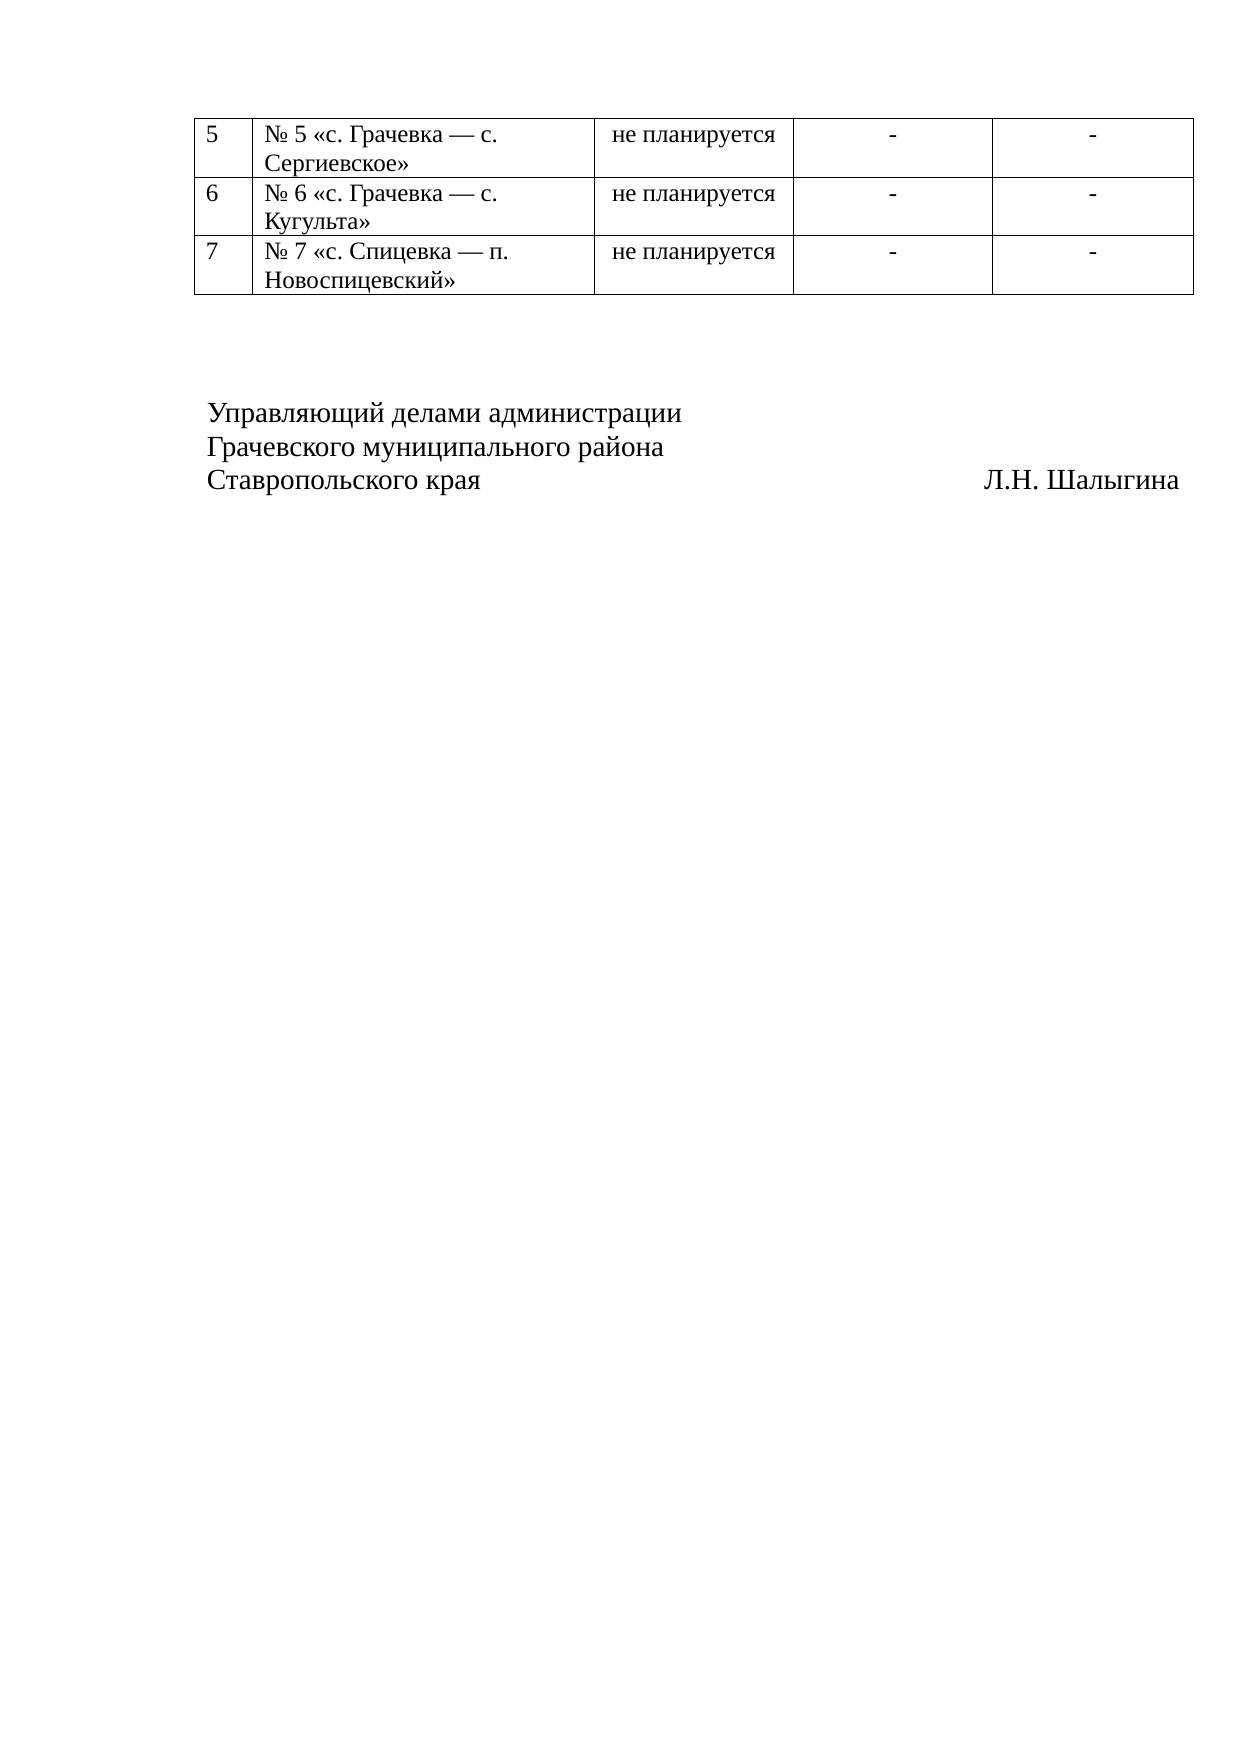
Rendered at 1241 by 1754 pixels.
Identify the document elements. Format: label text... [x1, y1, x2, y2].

table_cell № 6 «с. Грачевка — с. Кугульта» [253, 178, 594, 235]
table_cell не планируется [595, 178, 793, 235]
table_cell - [993, 119, 1193, 177]
table_cell - [794, 178, 992, 235]
table_cell 6 [195, 178, 252, 235]
table_cell - [993, 236, 1193, 294]
text Ставропольского края Л.Н. Шалыгина [207, 462, 1181, 496]
table_cell - [993, 178, 1193, 235]
text Управляющий делами администрации [207, 395, 1181, 429]
table_cell 7 [195, 236, 252, 294]
table_cell не планируется [595, 236, 793, 294]
table_cell 5 [195, 119, 252, 177]
table_cell № 5 «с. Грачевка — с. Сергиевское» [253, 119, 594, 177]
table_cell № 7 «с. Спицевка — п. Новоспицевский» [253, 236, 594, 294]
text Грачевского муниципального района [207, 429, 1181, 462]
table_cell - [794, 119, 992, 177]
table_cell не планируется [595, 119, 793, 177]
table_cell - [794, 236, 992, 294]
